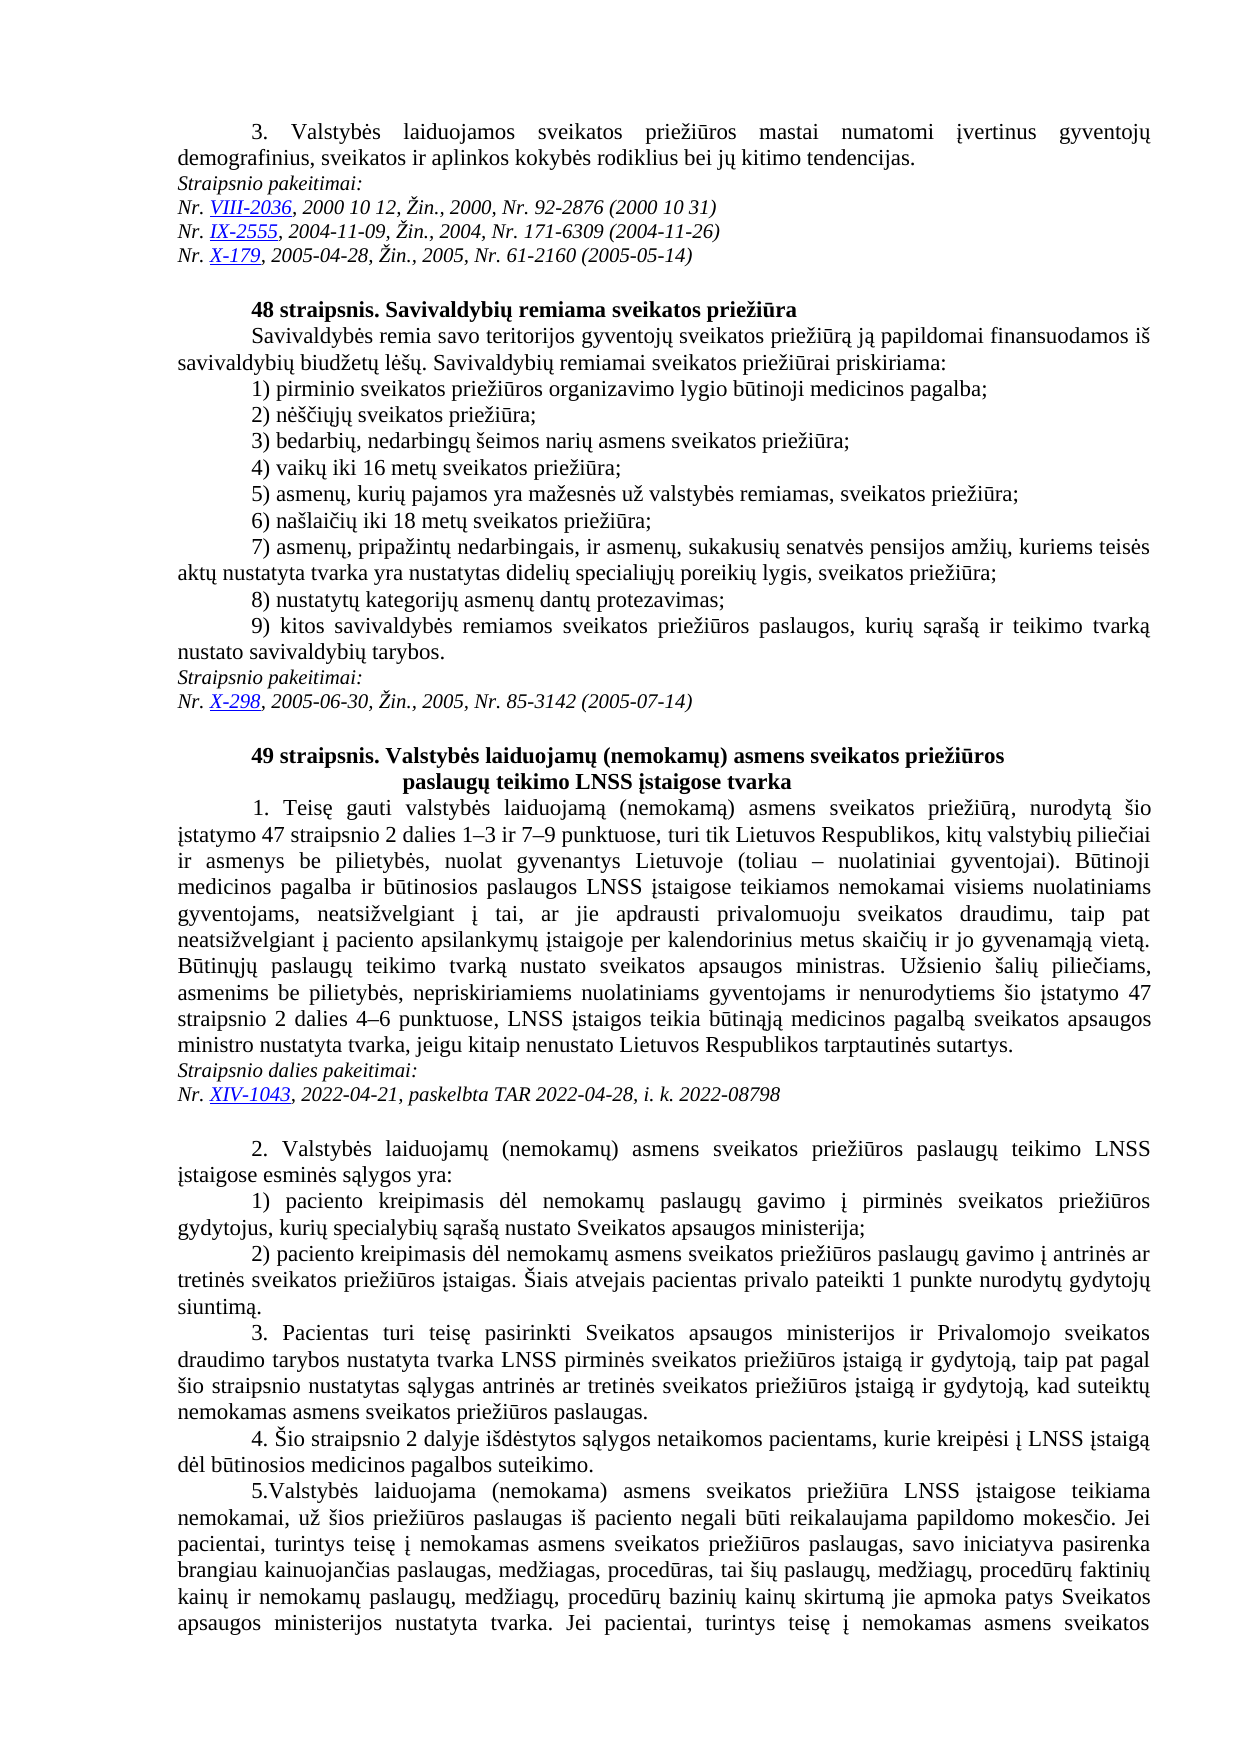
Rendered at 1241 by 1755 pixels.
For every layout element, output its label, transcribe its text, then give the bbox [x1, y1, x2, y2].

text 5.Valstybės laiduojama (nemokama) asmens sveikatos priežiūra LNSS įstaigose teikiama nemokamai, už šios priežiūros paslaugas iš paciento negali būti reikalaujama papildomo mokesčio. Jei pacientai, turintys teisę į nemokamas asmens sveikatos priežiūros paslaugas, savo iniciatyva pasirenka brangiau kainuojančias paslaugas, medžiagas, procedūras, tai šių paslaugų, medžiagų, procedūrų faktinių kainų ir nemokamų paslaugų, medžiagų, procedūrų bazinių kainų skirtumą jie apmoka patys Sveikatos apsaugos ministerijos nustatyta tvarka. Jei pacientai, turintys teisę į nemokamas asmens sveikatos [177, 1477, 1152, 1636]
text Nr. IX-2555, 2004-11-09, Žin., 2004, Nr. 171-6309 (2004-11-26) [177, 219, 1152, 243]
text 4. Šio straipsnio 2 dalyje išdėstytos sąlygos netaikomos pacientams, kurie kreipėsi į LNSS įstaigą dėl būtinosios medicinos pagalbos suteikimo. [177, 1425, 1152, 1477]
text Straipsnio pakeitimai: [177, 171, 1152, 195]
text Straipsnio pakeitimai: [177, 665, 1152, 689]
text 2. Valstybės laiduojamų (nemokamų) asmens sveikatos priežiūros paslaugų teikimo LNSS įstaigose esminės sąlygos yra: [177, 1135, 1152, 1187]
text Nr. X-298, 2005-06-30, Žin., 2005, Nr. 85-3142 (2005-07-14) [177, 689, 1152, 713]
text 49 straipsnis. Valstybės laiduojamų (nemokamų) asmens sveikatos priežiūros [177, 742, 1152, 768]
text Nr. XIV-1043, 2022-04-21, paskelbta TAR 2022-04-28, i. k. 2022-08798 [177, 1082, 1152, 1106]
text Straipsnio dalies pakeitimai: [177, 1058, 1152, 1082]
text 4) vaikų iki 16 metų sveikatos priežiūra; [177, 454, 1152, 480]
text 2) paciento kreipimasis dėl nemokamų asmens sveikatos priežiūros paslaugų gavimo į antrinės ar tretinės sveikatos priežiūros įstaigas. Šiais atvejais pacientas privalo pateikti 1 punkte nurodytų gydytojų siuntimą. [177, 1240, 1152, 1319]
text 1) pirminio sveikatos priežiūros organizavimo lygio būtinoji medicinos pagalba; [177, 375, 1152, 401]
text 3) bedarbių, nedarbingų šeimos narių asmens sveikatos priežiūra; [177, 428, 1152, 454]
text 2) nėščiųjų sveikatos priežiūra; [177, 401, 1152, 428]
text 8) nustatytų kategorijų asmenų dantų protezavimas; [177, 586, 1152, 612]
text 3. Valstybės laiduojamos sveikatos priežiūros mastai numatomi įvertinus gyventojų demografinius, sveikatos ir aplinkos kokybės rodiklius bei jų kitimo tendencijas. [177, 118, 1152, 171]
text Nr. VIII-2036, 2000 10 12, Žin., 2000, Nr. 92-2876 (2000 10 31) [177, 195, 1152, 219]
text 1) paciento kreipimasis dėl nemokamų paslaugų gavimo į pirminės sveikatos priežiūros gydytojus, kurių specialybių sąrašą nustato Sveikatos apsaugos ministerija; [177, 1187, 1152, 1240]
text 9) kitos savivaldybės remiamos sveikatos priežiūros paslaugos, kurių sąrašą ir teikimo tvarką nustato savivaldybių tarybos. [177, 612, 1152, 665]
text Nr. X-179, 2005-04-28, Žin., 2005, Nr. 61-2160 (2005-05-14) [177, 243, 1152, 267]
text 48 straipsnis. Savivaldybių remiama sveikatos priežiūra [177, 296, 1152, 322]
text 7) asmenų, pripažintų nedarbingais, ir asmenų, sukakusių senatvės pensijos amžių, kuriems teisės aktų nustatyta tvarka yra nustatytas didelių specialiųjų poreikių lygis, sveikatos priežiūra; [177, 533, 1152, 586]
text 6) našlaičių iki 18 metų sveikatos priežiūra; [177, 507, 1152, 533]
text Savivaldybės remia savo teritorijos gyventojų sveikatos priežiūrą ją papildomai finansuodamos iš savivaldybių biudžetų lėšų. Savivaldybių remiamai sveikatos priežiūrai priskiriama: [177, 322, 1152, 375]
text paslaugų teikimo LNSS įstaigose tvarka [327, 768, 1152, 794]
text 5) asmenų, kurių pajamos yra mažesnės už valstybės remiamas, sveikatos priežiūra; [177, 480, 1152, 507]
text 1. Teisę gauti valstybės laiduojamą (nemokamą) asmens sveikatos priežiūrą, nurodytą šio įstatymo 47 straipsnio 2 dalies 1–3 ir 7–9 punktuose, turi tik Lietuvos Respublikos, kitų valstybių piliečiai ir asmenys be pilietybės, nuolat gyvenantys Lietuvoje (toliau – nuolatiniai gyventojai). Būtinoji medicinos pagalba ir būtinosios paslaugos LNSS įstaigose teikiamos nemokamai visiems nuolatiniams gyventojams, neatsižvelgiant į tai, ar jie apdrausti privalomuoju sveikatos draudimu, taip pat neatsižvelgiant į paciento apsilankymų įstaigoje per kalendorinius metus skaičių ir jo gyvenamąją vietą. Būtinųjų paslaugų teikimo tvarką nustato sveikatos apsaugos ministras. Užsienio šalių piliečiams, asmenims be pilietybės, nepriskiriamiems nuolatiniams gyventojams ir nenurodytiems šio įstatymo 47 straipsnio 2 dalies 4–6 punktuose, LNSS įstaigos teikia būtinąją medicinos pagalbą sveikatos apsaugos ministro nustatyta tvarka, jeigu kitaip nenustato Lietuvos Respublikos tarptautinės sutartys. [177, 794, 1152, 1058]
text 3. Pacientas turi teisę pasirinkti Sveikatos apsaugos ministerijos ir Privalomojo sveikatos draudimo tarybos nustatyta tvarka LNSS pirminės sveikatos priežiūros įstaigą ir gydytoją, taip pat pagal šio straipsnio nustatytas sąlygas antrinės ar tretinės sveikatos priežiūros įstaigą ir gydytoją, kad suteiktų nemokamas asmens sveikatos priežiūros paslaugas. [177, 1319, 1152, 1425]
